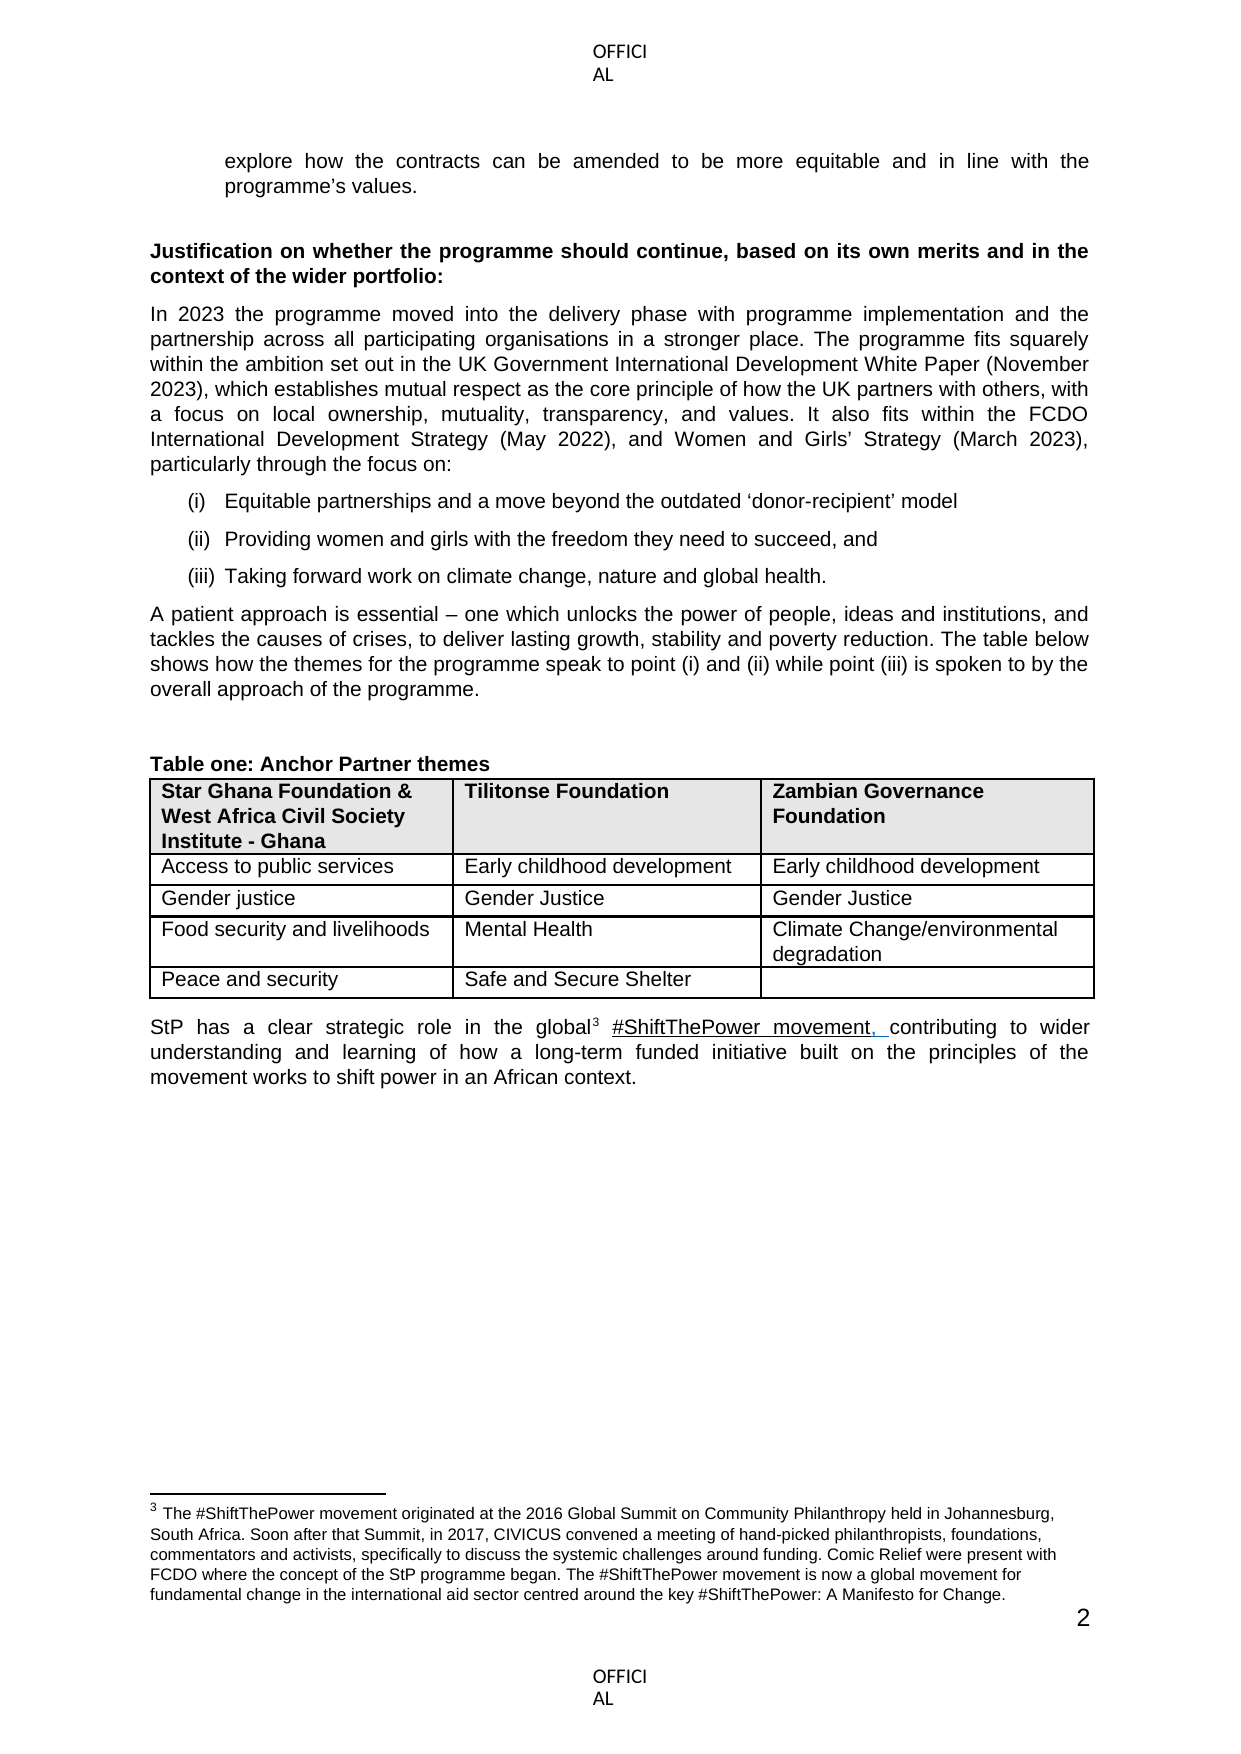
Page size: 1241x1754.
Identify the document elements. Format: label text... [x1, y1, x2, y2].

text StP has a clear strategic role in the global #ShiftThePower movement, contributing to wider understanding and learning of how a long-term funded initiative built on the principles of the movement works to shift power in an African context. [150, 1016, 1090, 1089]
table_cell Access to public services [151, 855, 452, 884]
text Justification on whether the programme should continue, based on its own merits and in the context of the wider portfolio: [150, 240, 1090, 288]
table_cell Climate Change/environmental degradation [762, 918, 1093, 966]
table_cell Peace and security [151, 968, 452, 997]
text In 2023 the programme moved into the delivery phase with programme implementation and the partnership across all participating organisations in a stronger place. The programme fits squarely within the ambition set out in the UK Government International Development White Paper (November 2023), which establishes mutual respect as the core principle of how the UK partners with others, with a focus on local ownership, mutuality, transparency, and values. It also fits within the FCDO International Development Strategy (May 2022), and Women and Girls’ Strategy (March 2023), particularly through the focus on: [150, 303, 1090, 476]
text A patient approach is essential – one which unlocks the power of people, ideas and institutions, and tackles the causes of crises, to deliver lasting growth, stability and poverty reduction. The table below shows how the themes for the programme speak to point (i) and (ii) while point (iii) is spoken to by the overall approach of the programme. [150, 603, 1090, 701]
list Equitable partnerships and a move beyond the outdated ‘donor-recipient’ model [187, 490, 1090, 513]
table_cell Gender Justice [762, 886, 1093, 915]
table_header Zambian Governance Foundation [762, 780, 1093, 853]
text The #ShiftThePower movement originated at the 2016 Global Summit on Community Philanthropy held in Johannesburg, South Africa. Soon after that Summit, in 2017, CIVICUS convened a meeting of hand-picked philanthropists, foundations, commentators and activists, specifically to discuss the systemic challenges around funding. Comic Relief were present with FCDO where the concept of the StP programme began. The #ShiftThePower movement is now a global movement for fundamental change in the international aid sector centred around the key #ShiftThePower: A Manifesto for Change. [150, 1500, 1090, 1604]
list Providing women and girls with the freedom they need to succeed, and [187, 528, 1090, 551]
table_cell Safe and Secure Shelter [454, 968, 760, 997]
text Table one: Anchor Partner themes [150, 753, 1090, 776]
list explore how the contracts can be amended to be more equitable and in line with the programme’s values. [187, 150, 1090, 198]
table_cell Early childhood development [454, 855, 760, 884]
table_cell Food security and livelihoods [151, 918, 452, 966]
table_cell Gender Justice [454, 886, 760, 915]
list Taking forward work on climate change, nature and global health. [187, 565, 1090, 588]
table_cell Mental Health [454, 918, 760, 966]
table_header Tilitonse Foundation [454, 780, 760, 853]
table_cell [762, 968, 1093, 997]
table_cell Gender justice [151, 886, 452, 915]
table_header Star Ghana Foundation & West Africa Civil Society Institute - Ghana [151, 780, 452, 853]
table_cell Early childhood development [762, 855, 1093, 884]
